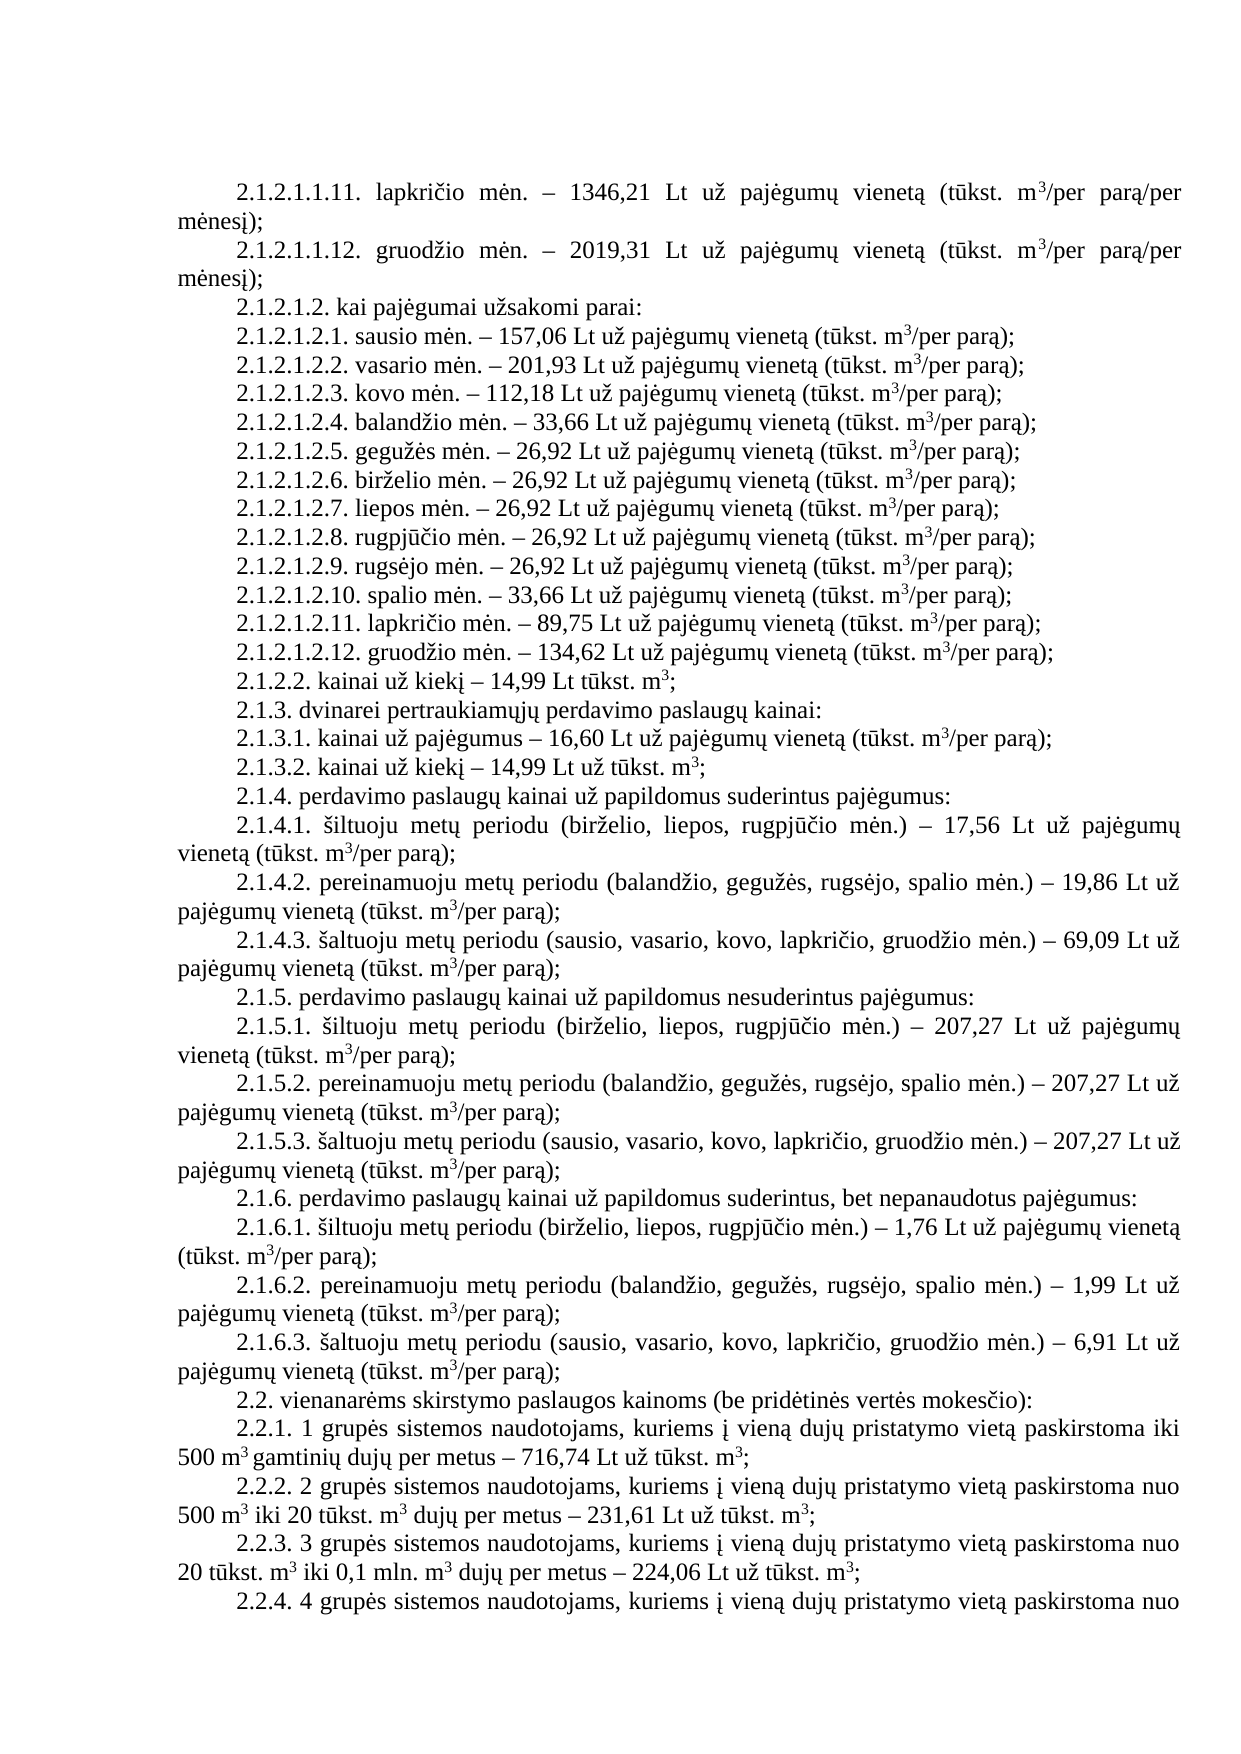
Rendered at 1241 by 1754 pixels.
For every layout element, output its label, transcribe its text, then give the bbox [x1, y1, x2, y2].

text 2.2.2. 2 grupės sistemos naudotojams, kuriems į vieną dujų pristatymo vietą paskirstoma nuo 500 m3 iki 20 tūkst. m3 dujų per metus – 231,61 Lt už tūkst. m3; [177, 1471, 1181, 1528]
text 2.1.3. dvinarei pertraukiamųjų perdavimo paslaugų kainai: [177, 695, 1181, 723]
text 2.2.3. 3 grupės sistemos naudotojams, kuriems į vieną dujų pristatymo vietą paskirstoma nuo 20 tūkst. m3 iki 0,1 mln. m3 dujų per metus – 224,06 Lt už tūkst. m3; [177, 1528, 1181, 1586]
text 2.1.2.1.2.11. lapkričio mėn. – 89,75 Lt už pajėgumų vienetą (tūkst. m3/per parą); [177, 608, 1181, 637]
text 2.1.5. perdavimo paslaugų kainai už papildomus nesuderintus pajėgumus: [177, 982, 1181, 1011]
text 2.1.2.1.2.12. gruodžio mėn. – 134,62 Lt už pajėgumų vienetą (tūkst. m3/per parą); [177, 637, 1181, 666]
text 2.1.2.1.1.11. lapkričio mėn. – 1346,21 Lt už pajėgumų vienetą (tūkst. m3/per parą/per mėnesį); [177, 177, 1181, 235]
text 2.1.5.1. šiltuoju metų periodu (birželio, liepos, rugpjūčio mėn.) – 207,27 Lt už pajėgumų vienetą (tūkst. m3/per parą); [177, 1011, 1181, 1068]
text 2.2.1. 1 grupės sistemos naudotojams, kuriems į vieną dujų pristatymo vietą paskirstoma iki 500 m3 gamtinių dujų per metus – 716,74 Lt už tūkst. m3; [177, 1413, 1181, 1471]
text 2.2. vienanarėms skirstymo paslaugos kainoms (be pridėtinės vertės mokesčio): [177, 1385, 1181, 1413]
text 2.1.2.1.2.10. spalio mėn. – 33,66 Lt už pajėgumų vienetą (tūkst. m3/per parą); [177, 580, 1181, 608]
text 2.1.6.3. šaltuoju metų periodu (sausio, vasario, kovo, lapkričio, gruodžio mėn.) – 6,91 Lt už pajėgumų vienetą (tūkst. m3/per parą); [177, 1327, 1181, 1385]
text 2.1.2.1.2.6. birželio mėn. – 26,92 Lt už pajėgumų vienetą (tūkst. m3/per parą); [177, 465, 1181, 493]
text 2.1.2.1.2.5. gegužės mėn. – 26,92 Lt už pajėgumų vienetą (tūkst. m3/per parą); [177, 436, 1181, 465]
text 2.1.2.2. kainai už kiekį – 14,99 Lt tūkst. m3; [177, 666, 1181, 695]
text 2.2.4. 4 grupės sistemos naudotojams, kuriems į vieną dujų pristatymo vietą paskirstoma nuo [177, 1586, 1181, 1615]
text 2.1.5.2. pereinamuoju metų periodu (balandžio, gegužės, rugsėjo, spalio mėn.) – 207,27 Lt už pajėgumų vienetą (tūkst. m3/per parą); [177, 1068, 1181, 1126]
text 2.1.3.2. kainai už kiekį – 14,99 Lt už tūkst. m3; [177, 752, 1181, 781]
text 2.1.2.1.2.2. vasario mėn. – 201,93 Lt už pajėgumų vienetą (tūkst. m3/per parą); [177, 350, 1181, 378]
text 2.1.2.1.2.3. kovo mėn. – 112,18 Lt už pajėgumų vienetą (tūkst. m3/per parą); [177, 378, 1181, 407]
text 2.1.2.1.2.4. balandžio mėn. – 33,66 Lt už pajėgumų vienetą (tūkst. m3/per parą); [177, 407, 1181, 436]
text 2.1.4.2. pereinamuoju metų periodu (balandžio, gegužės, rugsėjo, spalio mėn.) – 19,86 Lt už pajėgumų vienetą (tūkst. m3/per parą); [177, 867, 1181, 925]
text 2.1.2.1.2. kai pajėgumai užsakomi parai: [177, 292, 1181, 321]
text 2.1.2.1.1.12. gruodžio mėn. – 2019,31 Lt už pajėgumų vienetą (tūkst. m3/per parą/per mėnesį); [177, 235, 1181, 292]
text 2.1.4.3. šaltuoju metų periodu (sausio, vasario, kovo, lapkričio, gruodžio mėn.) – 69,09 Lt už pajėgumų vienetą (tūkst. m3/per parą); [177, 925, 1181, 982]
text 2.1.2.1.2.9. rugsėjo mėn. – 26,92 Lt už pajėgumų vienetą (tūkst. m3/per parą); [177, 551, 1181, 580]
text 2.1.4.1. šiltuoju metų periodu (birželio, liepos, rugpjūčio mėn.) – 17,56 Lt už pajėgumų vienetą (tūkst. m3/per parą); [177, 810, 1181, 867]
text 2.1.5.3. šaltuoju metų periodu (sausio, vasario, kovo, lapkričio, gruodžio mėn.) – 207,27 Lt už pajėgumų vienetą (tūkst. m3/per parą); [177, 1126, 1181, 1183]
text 2.1.3.1. kainai už pajėgumus – 16,60 Lt už pajėgumų vienetą (tūkst. m3/per parą); [177, 723, 1181, 752]
text 2.1.4. perdavimo paslaugų kainai už papildomus suderintus pajėgumus: [177, 781, 1181, 810]
text 2.1.6. perdavimo paslaugų kainai už papildomus suderintus, bet nepanaudotus pajėgumus: [177, 1183, 1181, 1212]
text 2.1.2.1.2.8. rugpjūčio mėn. – 26,92 Lt už pajėgumų vienetą (tūkst. m3/per parą); [177, 522, 1181, 551]
text 2.1.6.2. pereinamuoju metų periodu (balandžio, gegužės, rugsėjo, spalio mėn.) – 1,99 Lt už pajėgumų vienetą (tūkst. m3/per parą); [177, 1270, 1181, 1327]
text 2.1.2.1.2.7. liepos mėn. – 26,92 Lt už pajėgumų vienetą (tūkst. m3/per parą); [177, 493, 1181, 522]
text 2.1.6.1. šiltuoju metų periodu (birželio, liepos, rugpjūčio mėn.) – 1,76 Lt už pajėgumų vienetą (tūkst. m3/per parą); [177, 1212, 1181, 1270]
text 2.1.2.1.2.1. sausio mėn. – 157,06 Lt už pajėgumų vienetą (tūkst. m3/per parą); [177, 321, 1181, 350]
